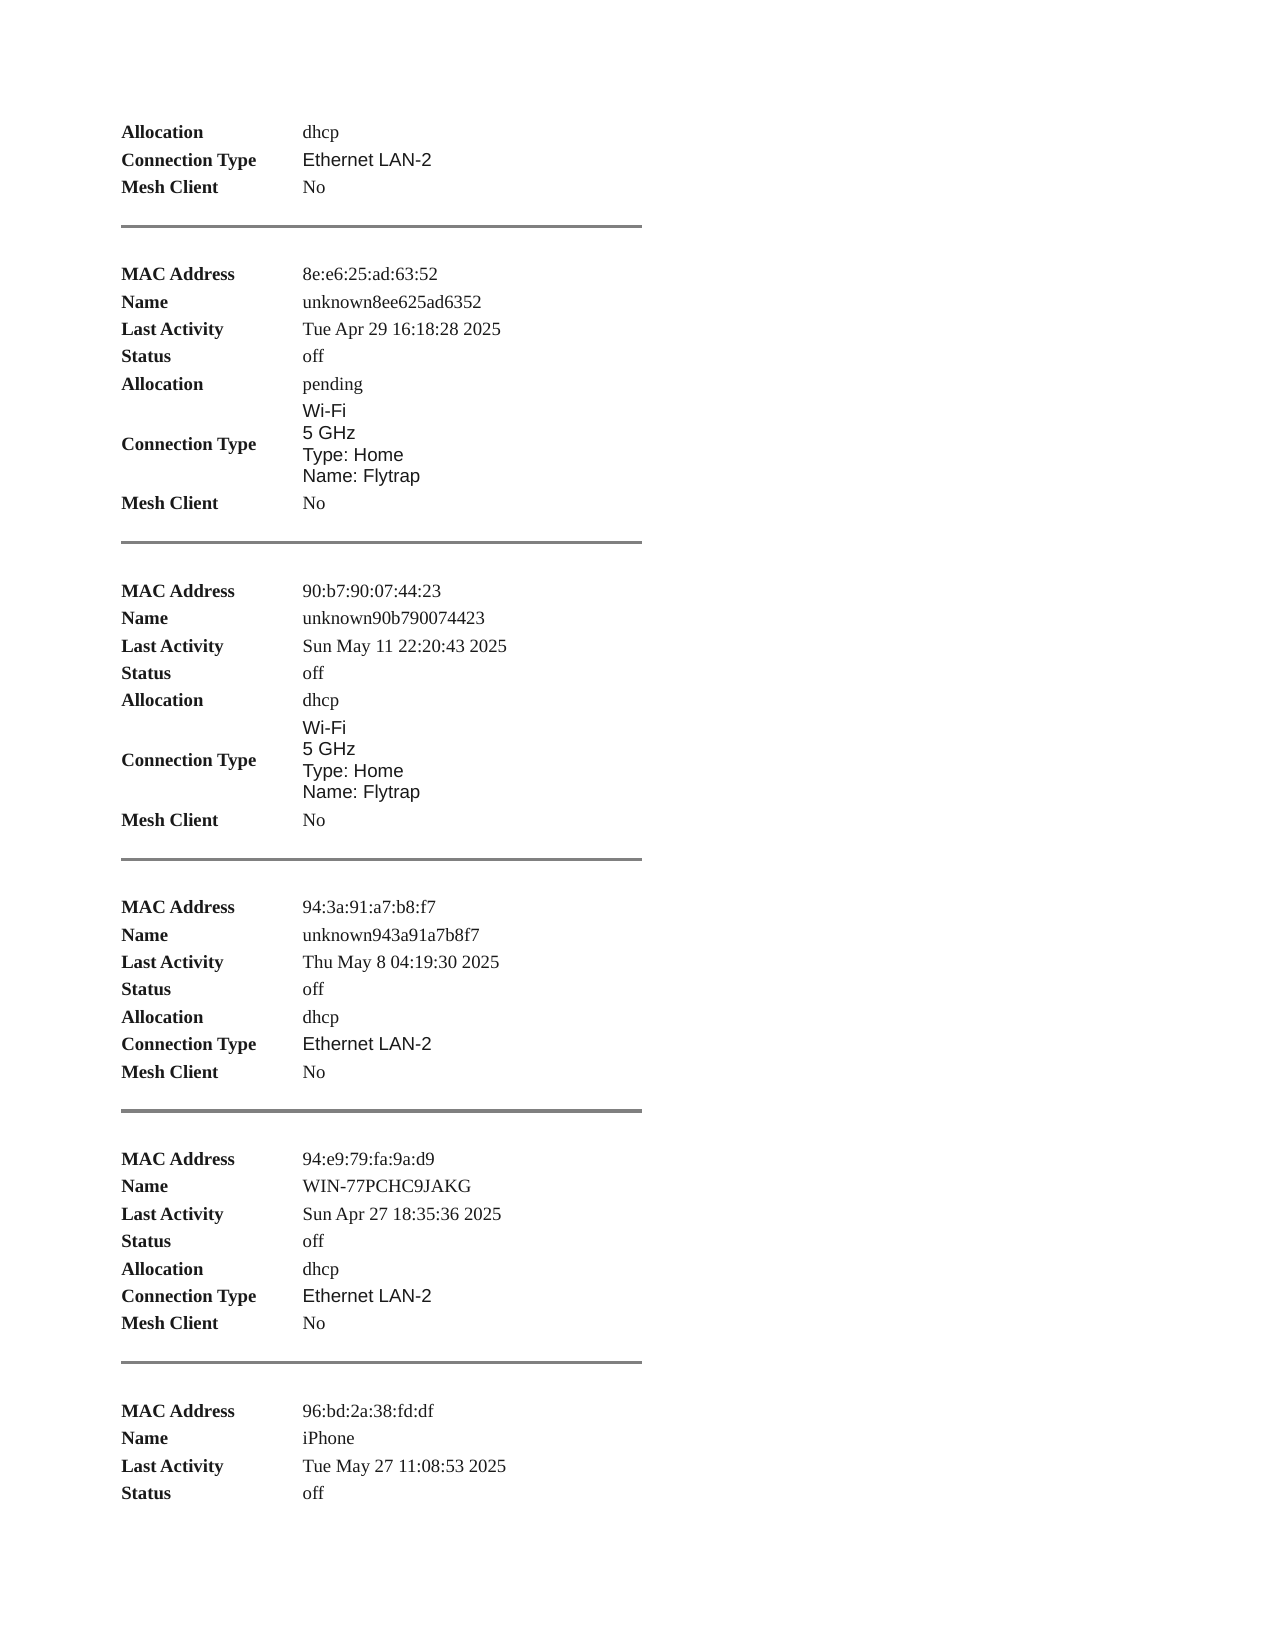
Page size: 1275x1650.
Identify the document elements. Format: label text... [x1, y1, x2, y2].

table_cell MAC Address [118, 577, 299, 604]
table_cell Wi-Fi 5 GHz Type: Home Name: Flytrap [300, 714, 645, 806]
table_cell No [300, 489, 645, 517]
table_cell No [300, 806, 645, 833]
table_cell Last Activity [118, 315, 299, 342]
table_cell unknown90b790074423 [300, 604, 645, 632]
table_cell Name [118, 288, 299, 315]
table_cell unknown8ee625ad6352 [300, 288, 645, 315]
table_cell 94:3a:91:a7:b8:f7 [300, 893, 645, 921]
table_cell Connection Type [118, 146, 299, 173]
table_cell pending [300, 370, 645, 397]
table_cell Last Activity [118, 1452, 299, 1479]
table_cell Status [118, 1479, 299, 1506]
table_cell dhcp [300, 686, 645, 714]
table_cell Allocation [118, 1255, 299, 1282]
table_cell Ethernet LAN-2 [300, 1030, 645, 1058]
table_cell Tue May 27 11:08:53 2025 [300, 1452, 645, 1479]
table_cell [118, 517, 645, 577]
table_cell Status [118, 1227, 299, 1254]
table_cell Allocation [118, 118, 299, 146]
table_cell Mesh Client [118, 489, 299, 517]
table_cell dhcp [300, 1003, 645, 1030]
table_cell No [300, 173, 645, 200]
table_cell WIN-77PCHC9JAKG [300, 1173, 645, 1200]
table_cell Thu May 8 04:19:30 2025 [300, 948, 645, 975]
table_cell MAC Address [118, 260, 299, 288]
table_cell Ethernet LAN-2 [300, 1282, 645, 1309]
table_cell off [300, 975, 645, 1003]
table_cell Connection Type [118, 397, 299, 489]
table_cell MAC Address [118, 893, 299, 921]
table_cell off [300, 1227, 645, 1254]
table_cell [118, 1085, 645, 1145]
table_cell [118, 833, 645, 893]
table_cell Name [118, 1173, 299, 1200]
table_cell off [300, 343, 645, 370]
table_cell No [300, 1058, 645, 1085]
table_cell [118, 200, 645, 260]
table_cell Sun Apr 27 18:35:36 2025 [300, 1200, 645, 1227]
table_cell unknown943a91a7b8f7 [300, 921, 645, 948]
table_cell off [300, 659, 645, 686]
table_cell Connection Type [118, 714, 299, 806]
table_cell Name [118, 604, 299, 632]
table_cell iPhone [300, 1424, 645, 1452]
table_cell 96:bd:2a:38:fd:df [300, 1397, 645, 1424]
table_cell dhcp [300, 118, 645, 146]
table_cell Status [118, 343, 299, 370]
table_cell Allocation [118, 686, 299, 714]
table_cell Connection Type [118, 1282, 299, 1309]
table_cell Name [118, 1424, 299, 1452]
table_cell Last Activity [118, 1200, 299, 1227]
table_cell 94:e9:79:fa:9a:d9 [300, 1145, 645, 1172]
table_cell MAC Address [118, 1397, 299, 1424]
table_cell Wi-Fi 5 GHz Type: Home Name: Flytrap [300, 397, 645, 489]
table_cell 90:b7:90:07:44:23 [300, 577, 645, 604]
table_cell Mesh Client [118, 1309, 299, 1337]
table_cell dhcp [300, 1255, 645, 1282]
table_cell Name [118, 921, 299, 948]
table_cell Mesh Client [118, 806, 299, 833]
table_cell Ethernet LAN-2 [300, 146, 645, 173]
table_cell Allocation [118, 370, 299, 397]
table_cell Mesh Client [118, 1058, 299, 1085]
table_cell Sun May 11 22:20:43 2025 [300, 632, 645, 659]
table_cell Connection Type [118, 1030, 299, 1058]
table_cell No [300, 1309, 645, 1337]
table_cell MAC Address [118, 1145, 299, 1172]
table_cell 8e:e6:25:ad:63:52 [300, 260, 645, 288]
table_cell [118, 1337, 645, 1397]
table_cell Status [118, 659, 299, 686]
table_cell Last Activity [118, 632, 299, 659]
table_cell Mesh Client [118, 173, 299, 200]
table_cell off [300, 1479, 645, 1506]
table_cell Status [118, 975, 299, 1003]
table_cell Allocation [118, 1003, 299, 1030]
table_cell Tue Apr 29 16:18:28 2025 [300, 315, 645, 342]
table_cell Last Activity [118, 948, 299, 975]
